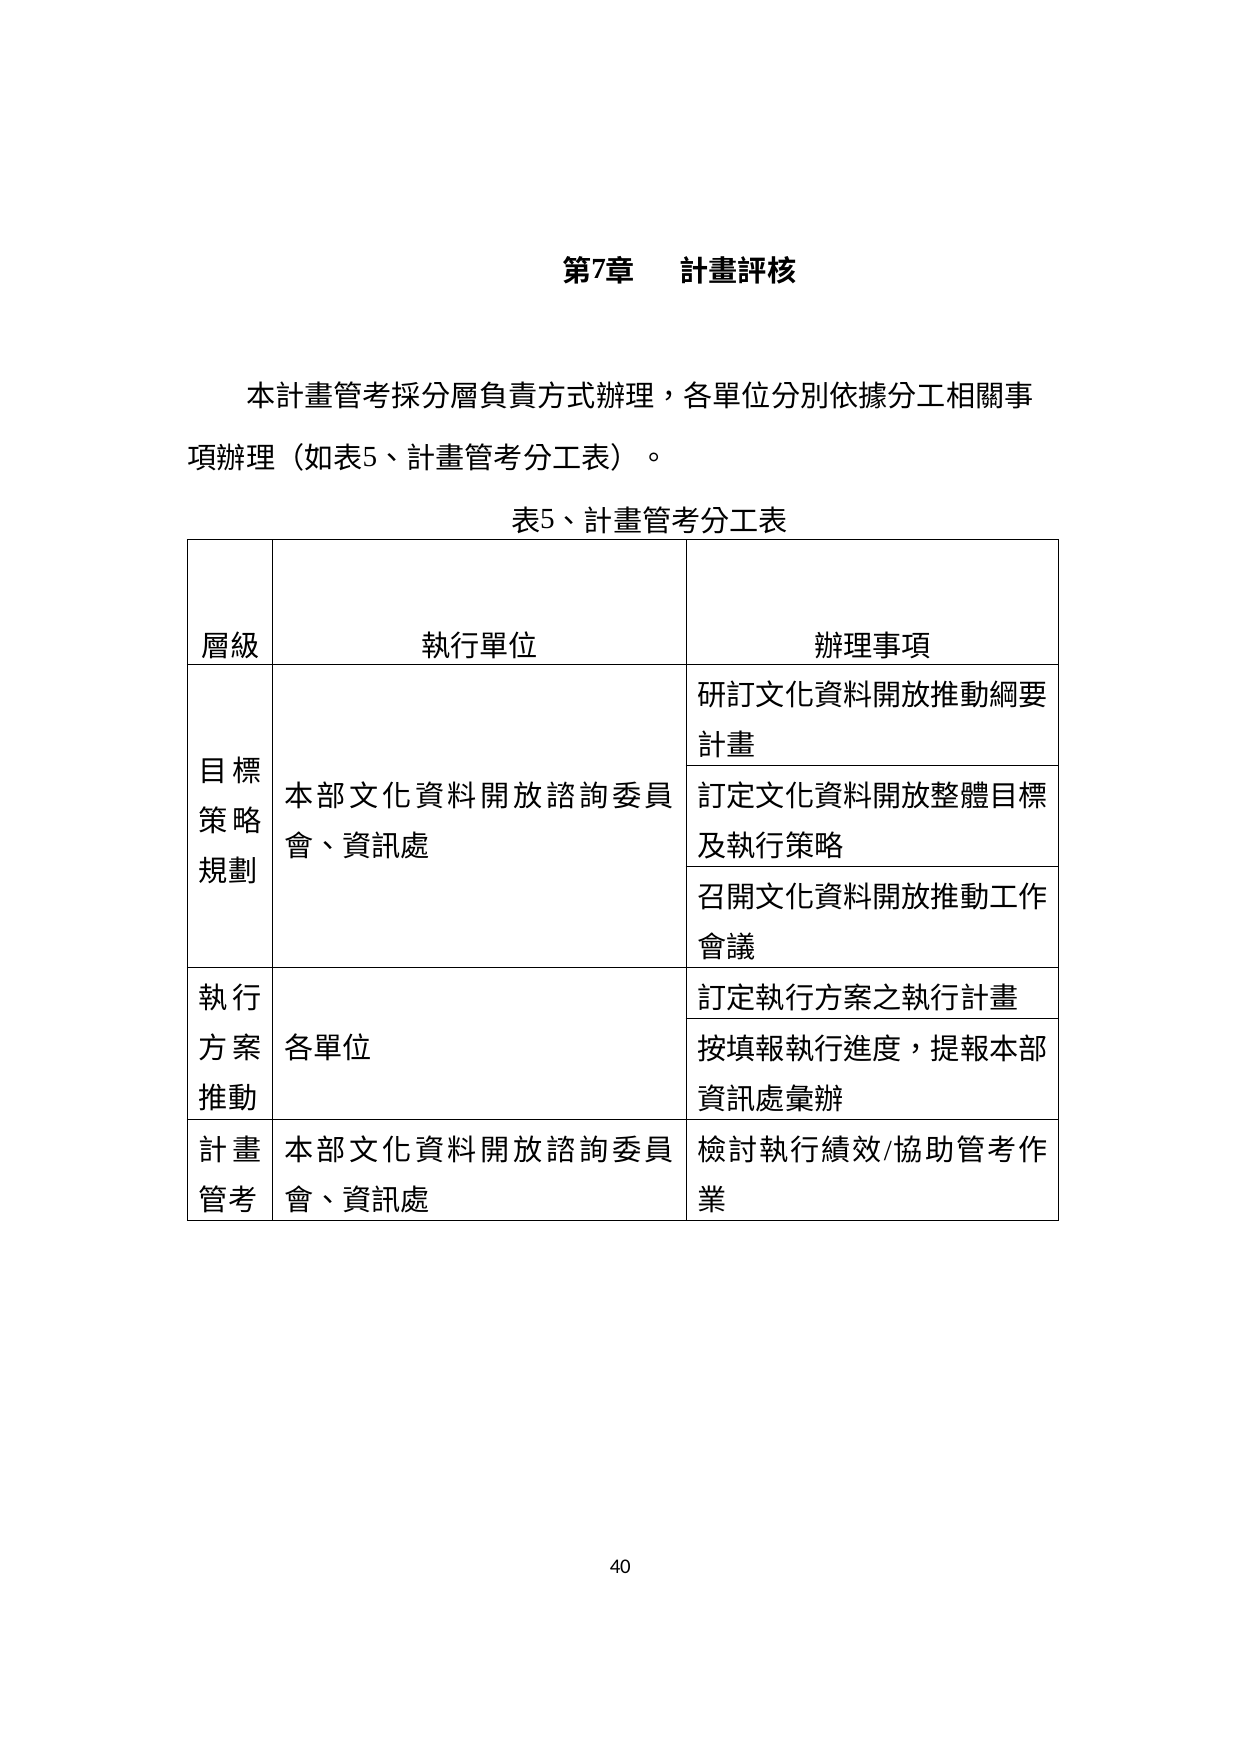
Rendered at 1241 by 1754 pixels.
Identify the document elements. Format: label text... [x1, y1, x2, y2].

table_cell 目標策略規劃 [188, 665, 272, 967]
table_cell 本部文化資料開放諮詢委員會、資訊處 [273, 665, 686, 967]
table_cell 按填報執行進度，提報本部資訊處彙辦 [687, 1019, 1058, 1119]
table_cell 計畫管考 [188, 1120, 272, 1220]
text 本計畫管考採分層負責方式辦理，各單位分別依據分工相關事項辦理（如表5、計畫管考分工表）。 [187, 352, 1053, 477]
table_cell 檢討執行績效/協助管考作業 [687, 1120, 1058, 1220]
table_cell 訂定文化資料開放整體目標及執行策略 [687, 766, 1058, 866]
table_cell 研訂文化資料開放推動綱要計畫 [687, 665, 1058, 765]
table_cell 本部文化資料開放諮詢委員會、資訊處 [273, 1120, 686, 1220]
table_cell 召開文化資料開放推動工作會議 [687, 867, 1058, 967]
table_cell 執行方案推動 [188, 968, 272, 1119]
table_header 執行單位 [273, 540, 686, 664]
text 表5、計畫管考分工表 [187, 477, 1053, 539]
table_cell 各單位 [273, 968, 686, 1119]
table_header 層級 [188, 540, 272, 664]
list 計畫評核 [305, 227, 1053, 289]
table_header 辦理事項 [687, 540, 1058, 664]
table_cell 訂定執行方案之執行計畫 [687, 968, 1058, 1018]
